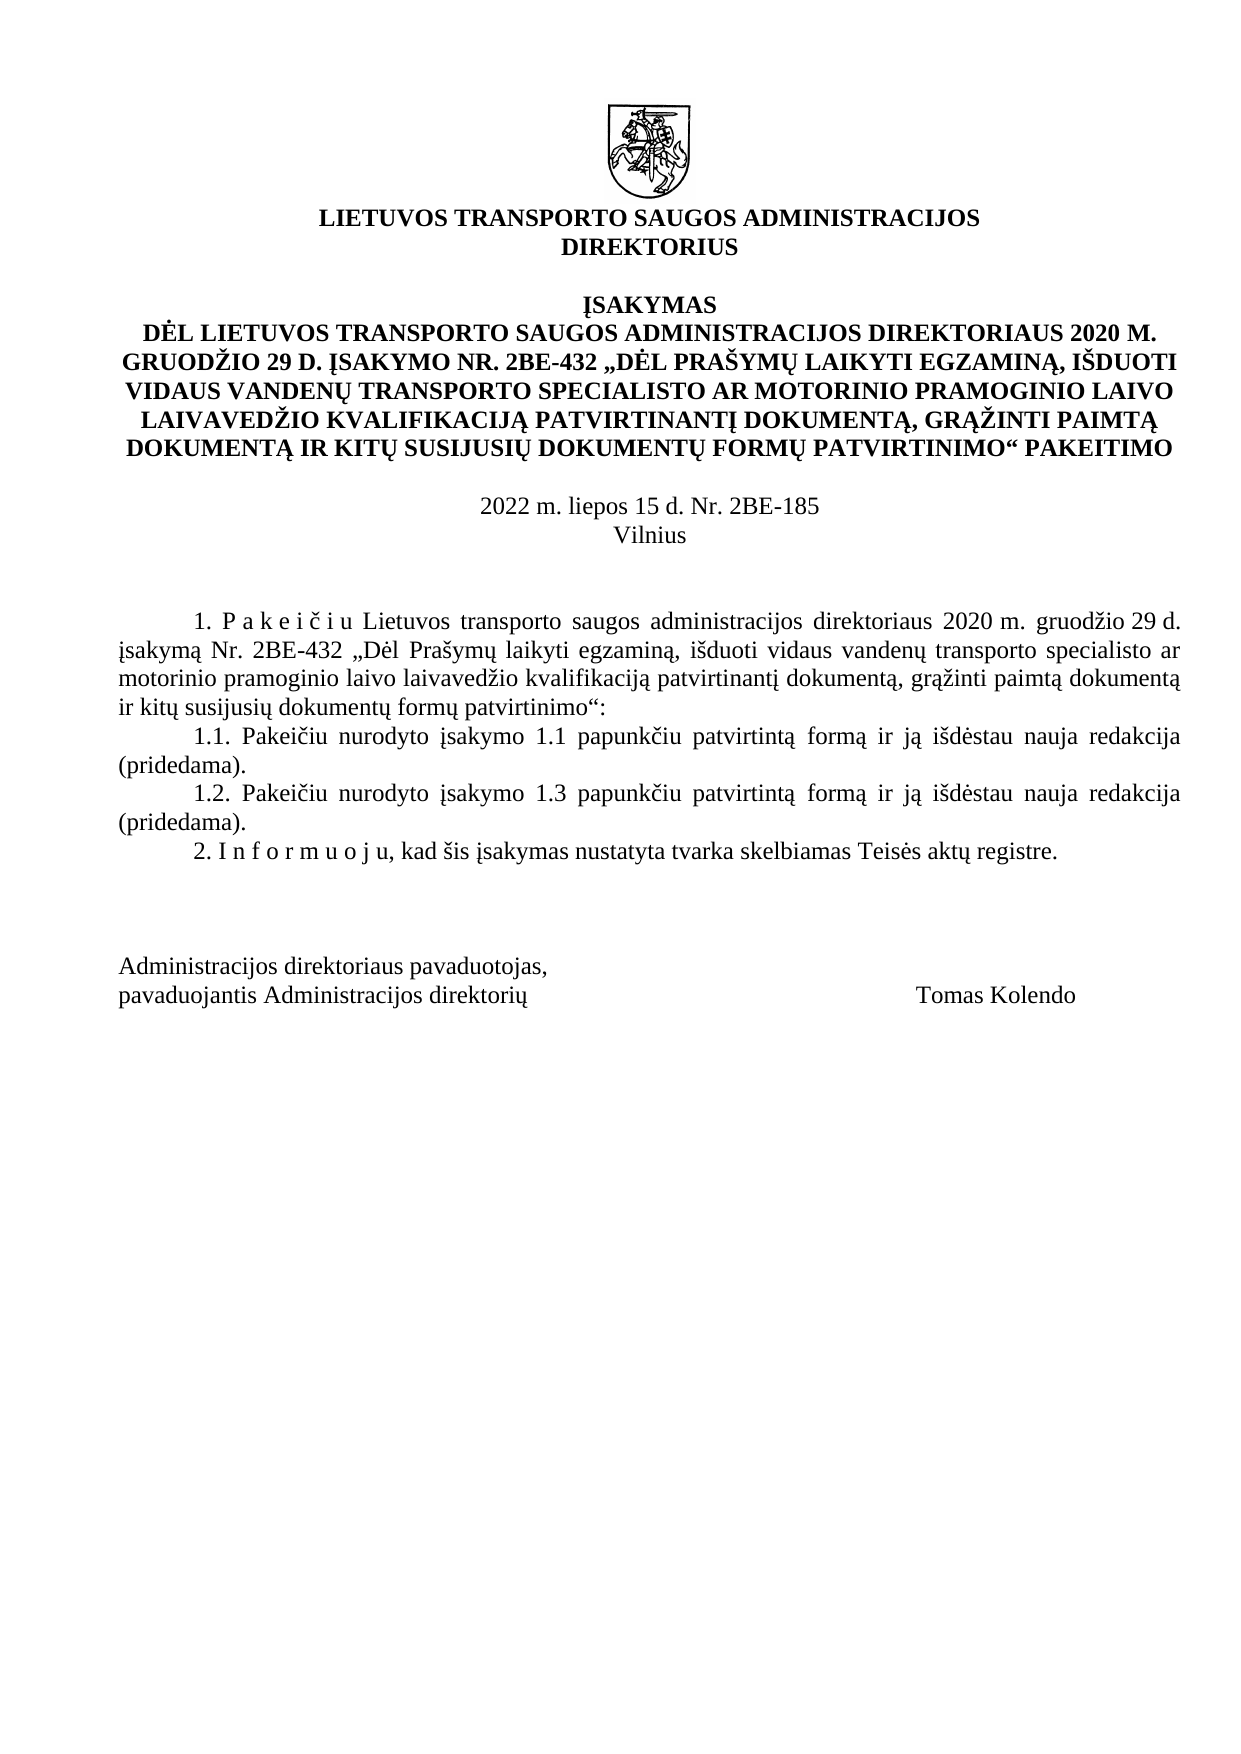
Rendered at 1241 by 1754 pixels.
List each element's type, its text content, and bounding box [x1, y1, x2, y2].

text 1.1. Pakeičiu nurodyto įsakymo 1.1 papunkčiu patvirtintą formą ir ją išdėstau nauja redakcija (pridedama). [118, 721, 1181, 778]
text pavaduojantis Administracijos direktorių Tomas Kolendo [118, 980, 1181, 1008]
text Vilnius [118, 520, 1181, 548]
text DIREKTORIUS [118, 232, 1181, 261]
text ĮSAKYMAS [118, 290, 1181, 318]
text 1. P a k e i č i u Lietuvos transporto saugos administracijos direktoriaus 2020 m. gruodžio 29 d. įsakymą Nr. 2BE-432 „Dėl Prašymų laikyti egzaminą, išduoti vidaus vandenų transporto specialisto ar motorinio pramoginio laivo laivavedžio kvalifikaciją patvirtinantį dokumentą, grąžinti paimtą dokumentą ir kitų susijusių dokumentų formų patvirtinimo“: [118, 606, 1181, 721]
text LIETUVOS TRANSPORTO SAUGOS ADMINISTRACIJOS [118, 203, 1181, 232]
text 2. I n f o r m u o j u, kad šis įsakymas nustatyta tvarka skelbiamas Teisės aktų registre. [118, 836, 1181, 865]
text 1.2. Pakeičiu nurodyto įsakymo 1.3 papunkčiu patvirtintą formą ir ją išdėstau nauja redakcija (pridedama). [118, 778, 1181, 836]
text DĖL LIETUVOS TRANSPORTO SAUGOS ADMINISTRACIJOS DIREKTORIAUS 2020 M. GRUODŽIO 29 D. ĮSAKYMO NR. 2BE-432 „DĖL PRAŠYMŲ LAIKYTI EGZAMINĄ, IŠDUOTI vidaus vandenų transporto SPECIALISTO AR MOTORINIO PRAMOGINIO LAIVO LAIVAVEDŽIO KVALIFIKACIJĄ PATVIRTINANTĮ DOKUMENTĄ, GRĄŽINTI PAIMTĄ DOKUMENTĄ IR KITŲ SUSIJUSIŲ DOKUMENTŲ FORMŲ PATVIRTINIMO“ PAKEITIMO [118, 318, 1181, 462]
text 2022 m. liepos 15 d. Nr. 2BE-185 [118, 491, 1181, 520]
text Administracijos direktoriaus pavaduotojas, [118, 951, 1181, 980]
